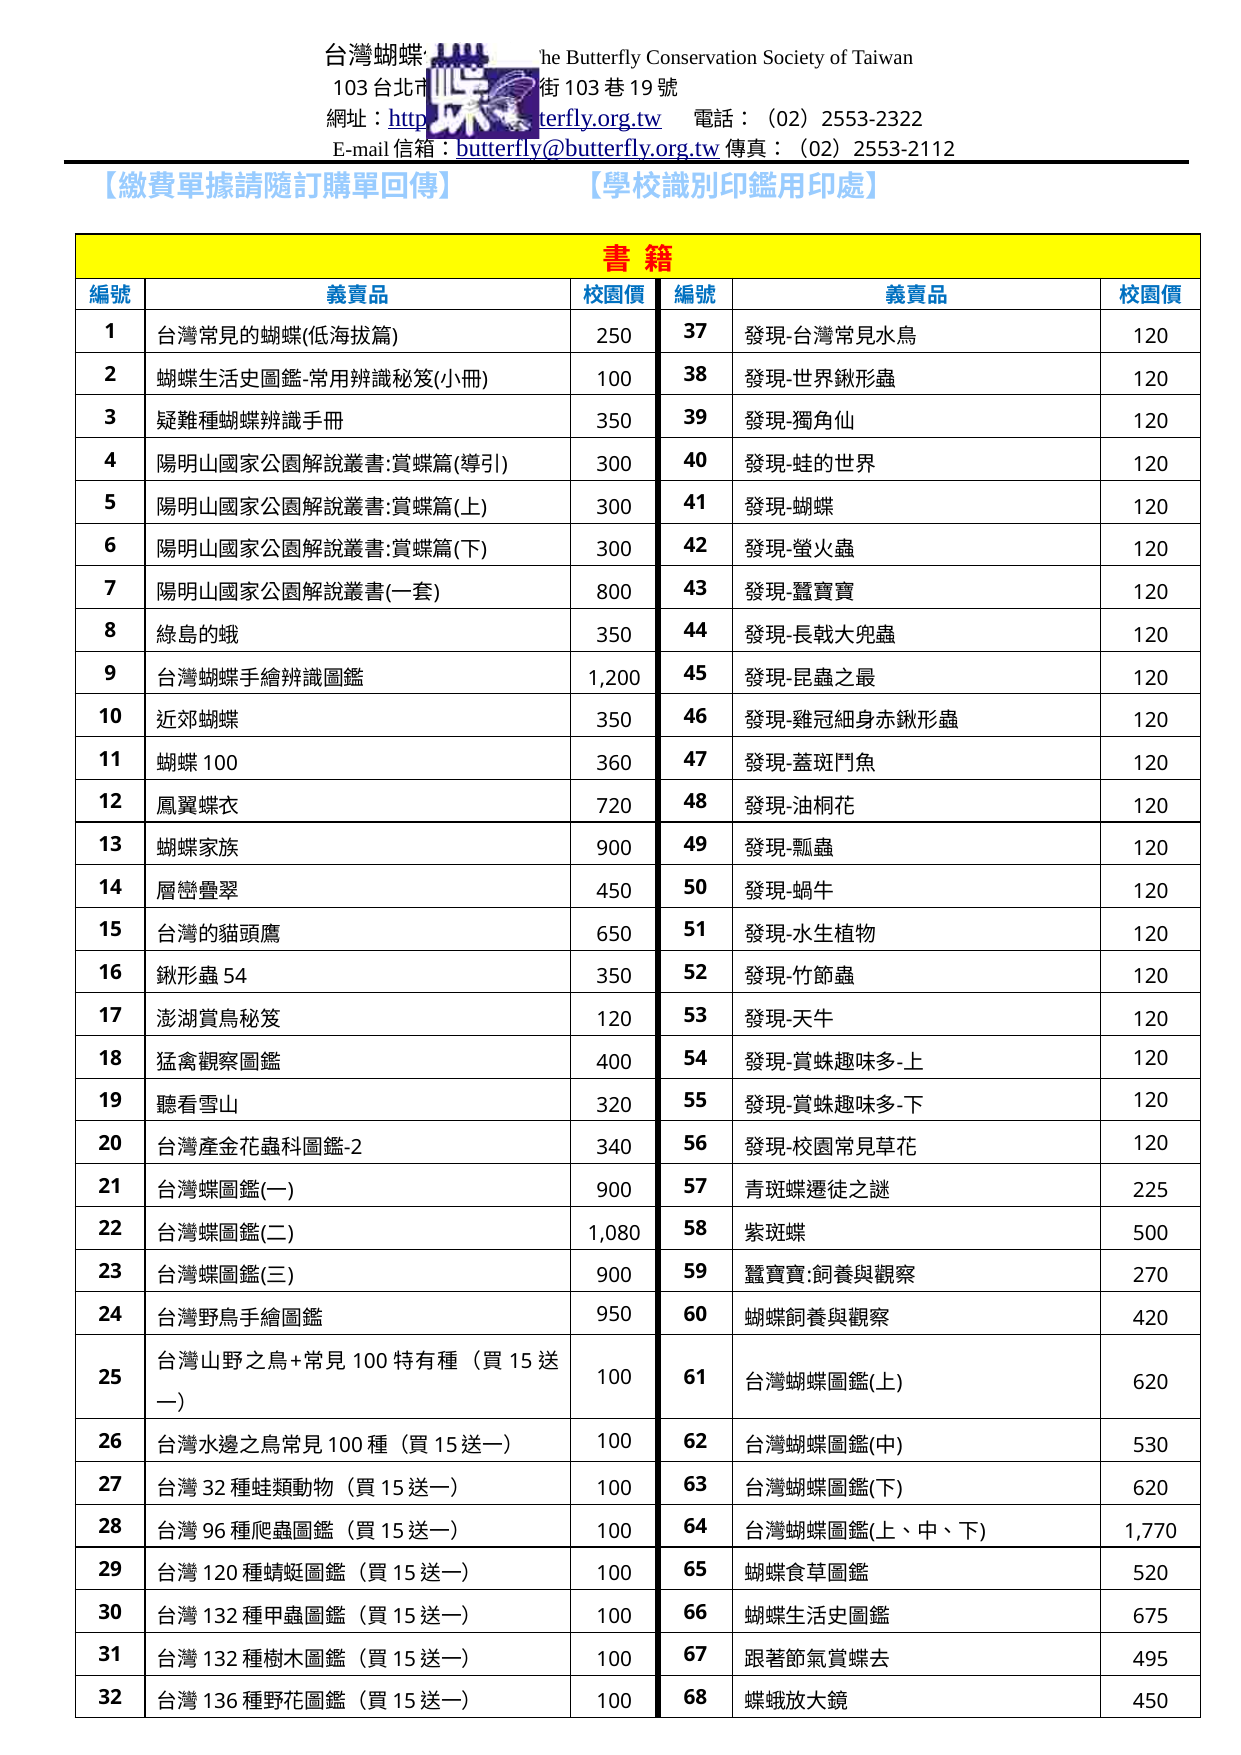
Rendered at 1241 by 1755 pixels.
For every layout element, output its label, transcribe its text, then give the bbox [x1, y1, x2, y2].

table_cell 400 [571, 1036, 655, 1078]
table_cell 40 [661, 438, 732, 480]
table_cell 120 [1101, 438, 1200, 480]
table_cell 發現-竹節蟲 [733, 951, 1100, 992]
table_cell 義賣品 [146, 279, 570, 309]
table_cell 發現-天牛 [733, 993, 1100, 1035]
table_cell 950 [571, 1292, 655, 1334]
table_cell 120 [1101, 1079, 1200, 1120]
table_cell 650 [571, 908, 655, 949]
table_cell 120 [1101, 481, 1200, 522]
table_cell 530 [1101, 1419, 1200, 1461]
table_cell 發現-蛙的世界 [733, 438, 1100, 480]
table_cell 21 [76, 1164, 144, 1206]
table_cell 120 [1101, 908, 1200, 949]
table_cell 100 [571, 1590, 655, 1632]
table_cell 台灣水邊之鳥常見100種（買15送一） [146, 1419, 570, 1461]
table_cell 225 [1101, 1164, 1200, 1206]
table_cell 38 [661, 353, 732, 394]
table_cell 13 [76, 823, 144, 864]
table_cell 18 [76, 1036, 144, 1078]
table_cell 蝴蝶飼養與觀察 [733, 1292, 1100, 1334]
table_cell 32 [76, 1676, 144, 1717]
table_cell 120 [1101, 652, 1200, 693]
table_cell 49 [661, 823, 732, 864]
table_cell 蝴蝶食草圖鑑 [733, 1548, 1100, 1589]
table_cell 67 [661, 1633, 732, 1674]
table_cell 1,080 [571, 1207, 655, 1248]
table_cell 台灣蝶圖鑑(三) [146, 1250, 570, 1291]
table_cell 100 [571, 353, 655, 394]
table_cell 陽明山國家公園解說叢書:賞蝶篇(上) [146, 481, 570, 522]
table_cell 台灣蝴蝶圖鑑(上、中、下) [733, 1505, 1100, 1546]
table_cell 620 [1101, 1462, 1200, 1504]
table_cell 23 [76, 1250, 144, 1291]
table_cell 100 [571, 1548, 655, 1589]
table_cell 350 [571, 395, 655, 437]
table_cell 跟著節氣賞蝶去 [733, 1633, 1100, 1674]
table_cell 台灣120種蜻蜓圖鑑（買15送一） [146, 1548, 570, 1589]
table_cell 台灣山野之鳥+常見100特有種（買15送一） [146, 1335, 570, 1418]
table_cell 350 [571, 609, 655, 651]
table_cell 台灣野鳥手繪圖鑑 [146, 1292, 570, 1334]
table_cell 120 [1101, 737, 1200, 779]
table_cell 12 [76, 780, 144, 821]
table_cell 6 [76, 524, 144, 565]
table_cell 25 [76, 1335, 144, 1418]
table_cell 4 [76, 438, 144, 480]
table_cell 61 [661, 1335, 732, 1418]
table_cell 340 [571, 1121, 655, 1163]
table_cell 台灣蝴蝶手繪辨識圖鑑 [146, 652, 570, 693]
table_cell 300 [571, 524, 655, 565]
table_cell 66 [661, 1590, 732, 1632]
table_cell 16 [76, 951, 144, 992]
table_cell 青斑蝶遷徒之謎 [733, 1164, 1100, 1206]
table_cell 發現-賞蛛趣味多-下 [733, 1079, 1100, 1120]
table_cell 發現-昆蟲之最 [733, 652, 1100, 693]
table_cell 350 [571, 951, 655, 992]
table_cell 2 [76, 353, 144, 394]
table_cell 台灣的貓頭鷹 [146, 908, 570, 949]
table_cell 57 [661, 1164, 732, 1206]
table_cell 120 [1101, 951, 1200, 992]
table_cell 64 [661, 1505, 732, 1546]
table_cell 台灣產金花蟲科圖鑑-2 [146, 1121, 570, 1163]
table_cell 47 [661, 737, 732, 779]
table_cell 120 [1101, 310, 1200, 352]
table_cell 250 [571, 310, 655, 352]
text 【繳費單據請隨訂購單回傳】 【學校識別印鑑用印處】 [89, 163, 1224, 205]
table_cell 120 [1101, 609, 1200, 651]
table_cell 41 [661, 481, 732, 522]
table_cell 100 [571, 1676, 655, 1717]
table_cell 120 [1101, 353, 1200, 394]
table_cell 聽看雪山 [146, 1079, 570, 1120]
table_cell 發現-油桐花 [733, 780, 1100, 821]
table_cell 編號 [76, 279, 144, 309]
table_cell 24 [76, 1292, 144, 1334]
table_cell 鍬形蟲54 [146, 951, 570, 992]
table_cell 45 [661, 652, 732, 693]
table_cell 48 [661, 780, 732, 821]
table_cell 14 [76, 865, 144, 907]
table_cell 58 [661, 1207, 732, 1248]
table_cell 近郊蝴蝶 [146, 694, 570, 736]
table_cell 120 [1101, 566, 1200, 608]
table_cell 520 [1101, 1548, 1200, 1589]
table_cell 陽明山國家公園解說叢書:賞蝶篇(下) [146, 524, 570, 565]
table_cell 發現-蝴蝶 [733, 481, 1100, 522]
table_cell 7 [76, 566, 144, 608]
table_cell 62 [661, 1419, 732, 1461]
table_cell 30 [76, 1590, 144, 1632]
table_cell 60 [661, 1292, 732, 1334]
table_cell 發現-水生植物 [733, 908, 1100, 949]
table_cell 台灣蝴蝶圖鑑(中) [733, 1419, 1100, 1461]
table_cell 發現-獨角仙 [733, 395, 1100, 437]
table_cell 120 [1101, 780, 1200, 821]
table_cell 9 [76, 652, 144, 693]
table_cell 發現-世界鍬形蟲 [733, 353, 1100, 394]
table_cell 20 [76, 1121, 144, 1163]
table_cell 台灣32種蛙類動物（買15送一） [146, 1462, 570, 1504]
table_cell 53 [661, 993, 732, 1035]
table_cell 鳳翼蝶衣 [146, 780, 570, 821]
table_cell 發現-賞蛛趣味多-上 [733, 1036, 1100, 1078]
table_cell 51 [661, 908, 732, 949]
table_cell 495 [1101, 1633, 1200, 1674]
table_cell 台灣132種甲蟲圖鑑（買15送一） [146, 1590, 570, 1632]
table_cell 50 [661, 865, 732, 907]
table_cell 陽明山國家公園解說叢書(一套) [146, 566, 570, 608]
table_cell 疑難種蝴蝶辨識手冊 [146, 395, 570, 437]
table_cell 29 [76, 1548, 144, 1589]
table_cell 420 [1101, 1292, 1200, 1334]
table_cell 1 [76, 310, 144, 352]
table_cell 台灣蝶圖鑑(二) [146, 1207, 570, 1248]
table_cell 綠島的蛾 [146, 609, 570, 651]
table_cell 900 [571, 1164, 655, 1206]
table_cell 320 [571, 1079, 655, 1120]
table_cell 猛禽觀察圖鑑 [146, 1036, 570, 1078]
table_cell 發現-蠶寶寶 [733, 566, 1100, 608]
table_cell 42 [661, 524, 732, 565]
table_cell 120 [1101, 823, 1200, 864]
table_cell 52 [661, 951, 732, 992]
table_cell 校園價 [1101, 279, 1200, 309]
table_cell 紫斑蝶 [733, 1207, 1100, 1248]
table_cell 發現-蝸牛 [733, 865, 1100, 907]
table_cell 100 [571, 1633, 655, 1674]
table_cell 發現-校園常見草花 [733, 1121, 1100, 1163]
table_cell 1,200 [571, 652, 655, 693]
table_cell 900 [571, 1250, 655, 1291]
table_cell 37 [661, 310, 732, 352]
table_cell 800 [571, 566, 655, 608]
table_cell 蝶蛾放大鏡 [733, 1676, 1100, 1717]
table_cell 360 [571, 737, 655, 779]
table_cell 發現-雞冠細身赤鍬形蟲 [733, 694, 1100, 736]
table_cell 120 [1101, 993, 1200, 1035]
table_cell 發現-瓢蟲 [733, 823, 1100, 864]
table_cell 675 [1101, 1590, 1200, 1632]
table_cell 63 [661, 1462, 732, 1504]
table_cell 編號 [661, 279, 732, 309]
table_cell 台灣蝴蝶圖鑑(下) [733, 1462, 1100, 1504]
table_cell 31 [76, 1633, 144, 1674]
table_cell 120 [1101, 694, 1200, 736]
table_cell 台灣蝴蝶圖鑑(上) [733, 1335, 1100, 1418]
table_cell 台灣常見的蝴蝶(低海拔篇) [146, 310, 570, 352]
table_cell 17 [76, 993, 144, 1035]
table_cell 27 [76, 1462, 144, 1504]
table_cell 28 [76, 1505, 144, 1546]
table_cell 5 [76, 481, 144, 522]
table_cell 300 [571, 438, 655, 480]
table_cell 300 [571, 481, 655, 522]
table_cell 43 [661, 566, 732, 608]
table_cell 120 [1101, 1121, 1200, 1163]
table_cell 350 [571, 694, 655, 736]
table_cell 蝴蝶100 [146, 737, 570, 779]
table_cell 蝴蝶生活史圖鑑-常用辨識秘笈(小冊) [146, 353, 570, 394]
table_cell 55 [661, 1079, 732, 1120]
table_cell 68 [661, 1676, 732, 1717]
table_cell 54 [661, 1036, 732, 1078]
table_cell 台灣蝶圖鑑(一) [146, 1164, 570, 1206]
table_cell 900 [571, 823, 655, 864]
table_cell 3 [76, 395, 144, 437]
table_cell 65 [661, 1548, 732, 1589]
table_cell 39 [661, 395, 732, 437]
table_cell 100 [571, 1335, 655, 1418]
table_cell 120 [571, 993, 655, 1035]
table_cell 120 [1101, 1036, 1200, 1078]
table_cell 層巒疊翠 [146, 865, 570, 907]
table_cell 100 [571, 1419, 655, 1461]
table_cell 56 [661, 1121, 732, 1163]
table_cell 59 [661, 1250, 732, 1291]
table_cell 台灣96種爬蟲圖鑑（買15送一） [146, 1505, 570, 1546]
table_cell 發現-長戟大兜蟲 [733, 609, 1100, 651]
table_cell 10 [76, 694, 144, 736]
table_cell 義賣品 [733, 279, 1100, 309]
table_cell 500 [1101, 1207, 1200, 1248]
table_cell 8 [76, 609, 144, 651]
table_cell 發現-螢火蟲 [733, 524, 1100, 565]
table_cell 120 [1101, 865, 1200, 907]
table_cell 蝴蝶生活史圖鑑 [733, 1590, 1100, 1632]
table_cell 620 [1101, 1335, 1200, 1418]
table_cell 450 [1101, 1676, 1200, 1717]
table_cell 15 [76, 908, 144, 949]
table_cell 120 [1101, 524, 1200, 565]
table_cell 720 [571, 780, 655, 821]
table_cell 校園價 [571, 279, 655, 309]
table_cell 22 [76, 1207, 144, 1248]
table_cell 台灣132種樹木圖鑑（買15送一） [146, 1633, 570, 1674]
table_cell 蠶寶寶:飼養與觀察 [733, 1250, 1100, 1291]
table_cell 120 [1101, 395, 1200, 437]
table_cell 270 [1101, 1250, 1200, 1291]
table_header [75, 205, 1201, 233]
table_cell 台灣136種野花圖鑑（買15送一） [146, 1676, 570, 1717]
table_cell 澎湖賞鳥秘笈 [146, 993, 570, 1035]
table_cell 26 [76, 1419, 144, 1461]
table_cell 44 [661, 609, 732, 651]
table_cell 1,770 [1101, 1505, 1200, 1546]
table_cell 100 [571, 1505, 655, 1546]
table_cell 發現-蓋斑鬥魚 [733, 737, 1100, 779]
table_cell 19 [76, 1079, 144, 1120]
table_cell 蝴蝶家族 [146, 823, 570, 864]
table_cell 陽明山國家公園解說叢書:賞蝶篇(導引) [146, 438, 570, 480]
table_cell 書 籍 [76, 235, 1200, 278]
table_cell 450 [571, 865, 655, 907]
table_cell 發現-台灣常見水鳥 [733, 310, 1100, 352]
table_cell 11 [76, 737, 144, 779]
table_cell 46 [661, 694, 732, 736]
table_cell 100 [571, 1462, 655, 1504]
